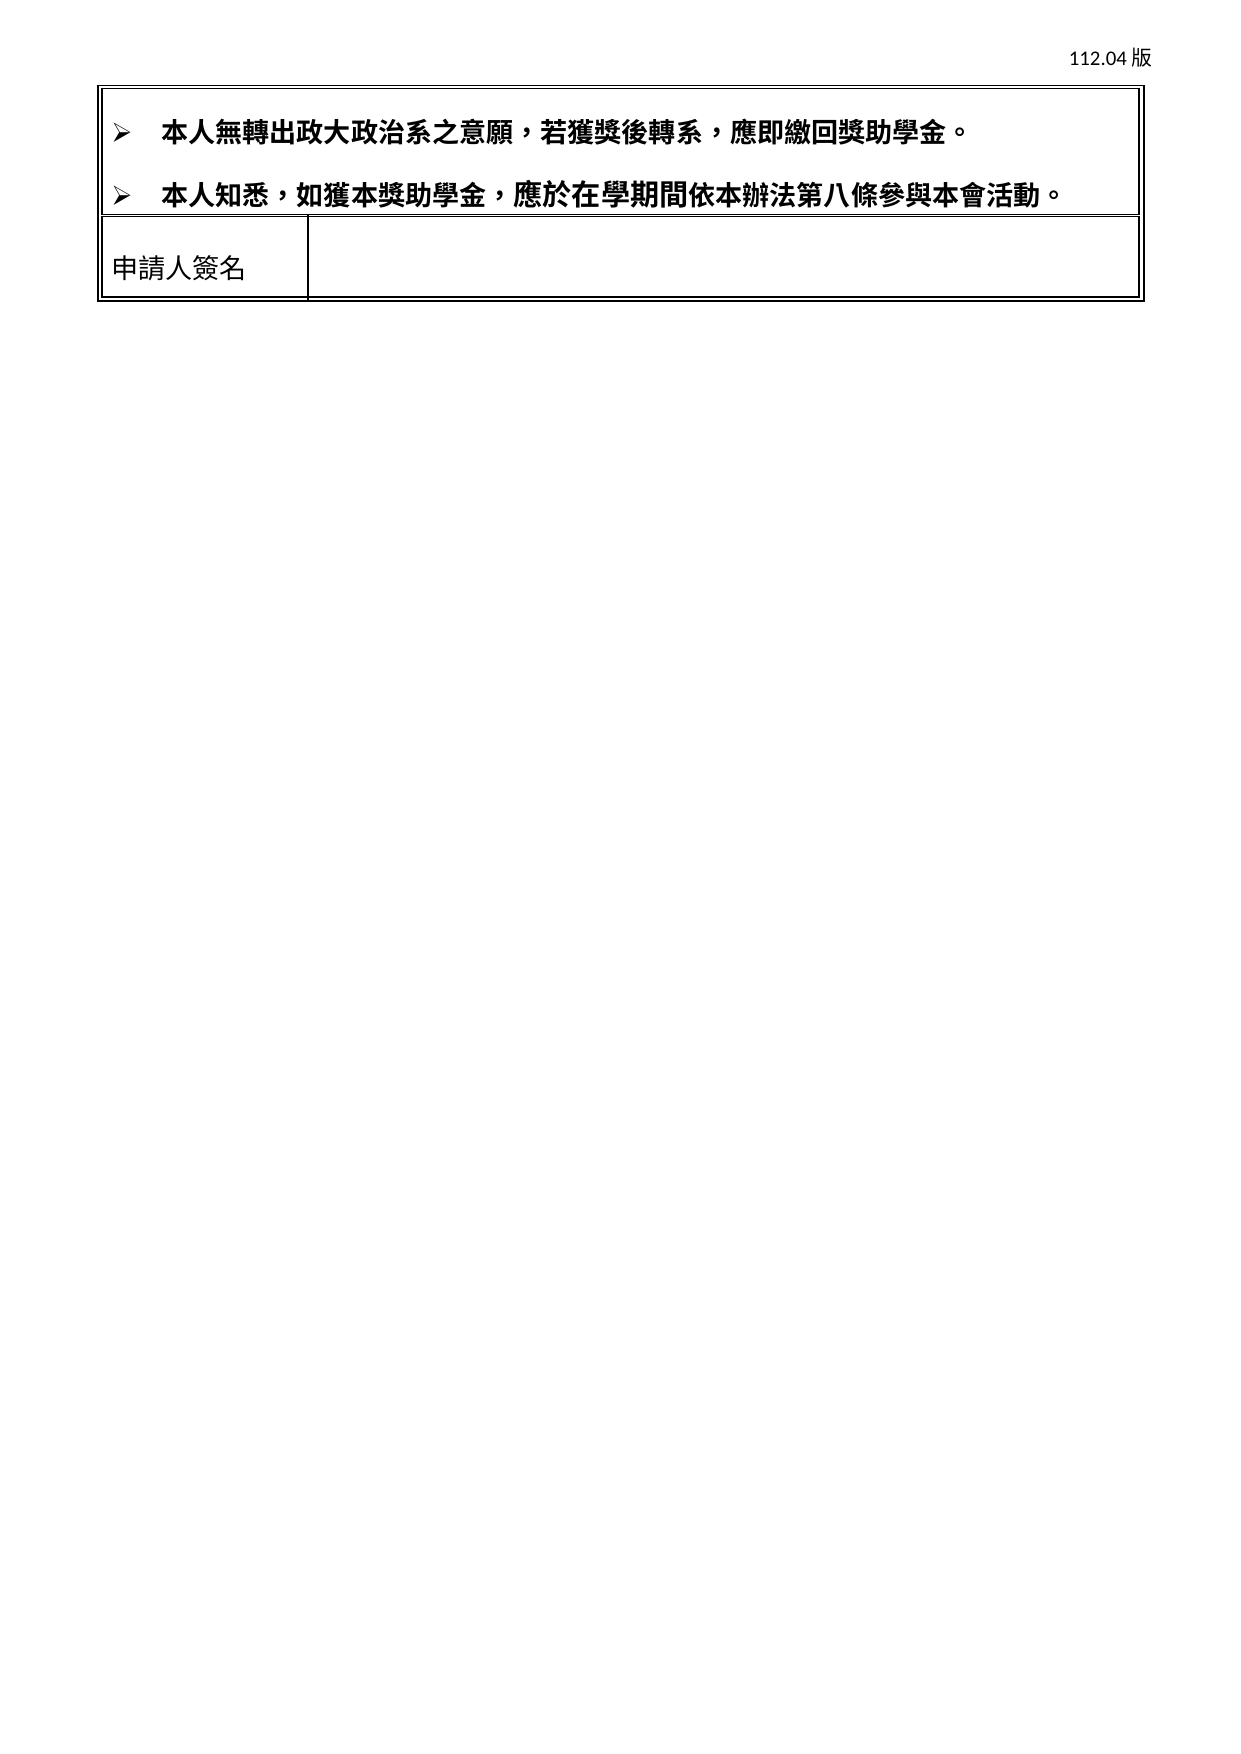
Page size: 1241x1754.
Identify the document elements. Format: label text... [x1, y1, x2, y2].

table_cell [309, 217, 1138, 296]
table_cell 申請人簽名 [103, 217, 307, 296]
table_cell 本人已詳讀系友會勵學獎助學金申請辦法及申請注意事項表。 本人無轉出政大政治系之意願，若獲獎後轉系，應即繳回獎助學金。 本人知悉，如獲本獎助學金，應於在學期間依本辦法第八條參與本會活動。 [103, 89, 1138, 213]
